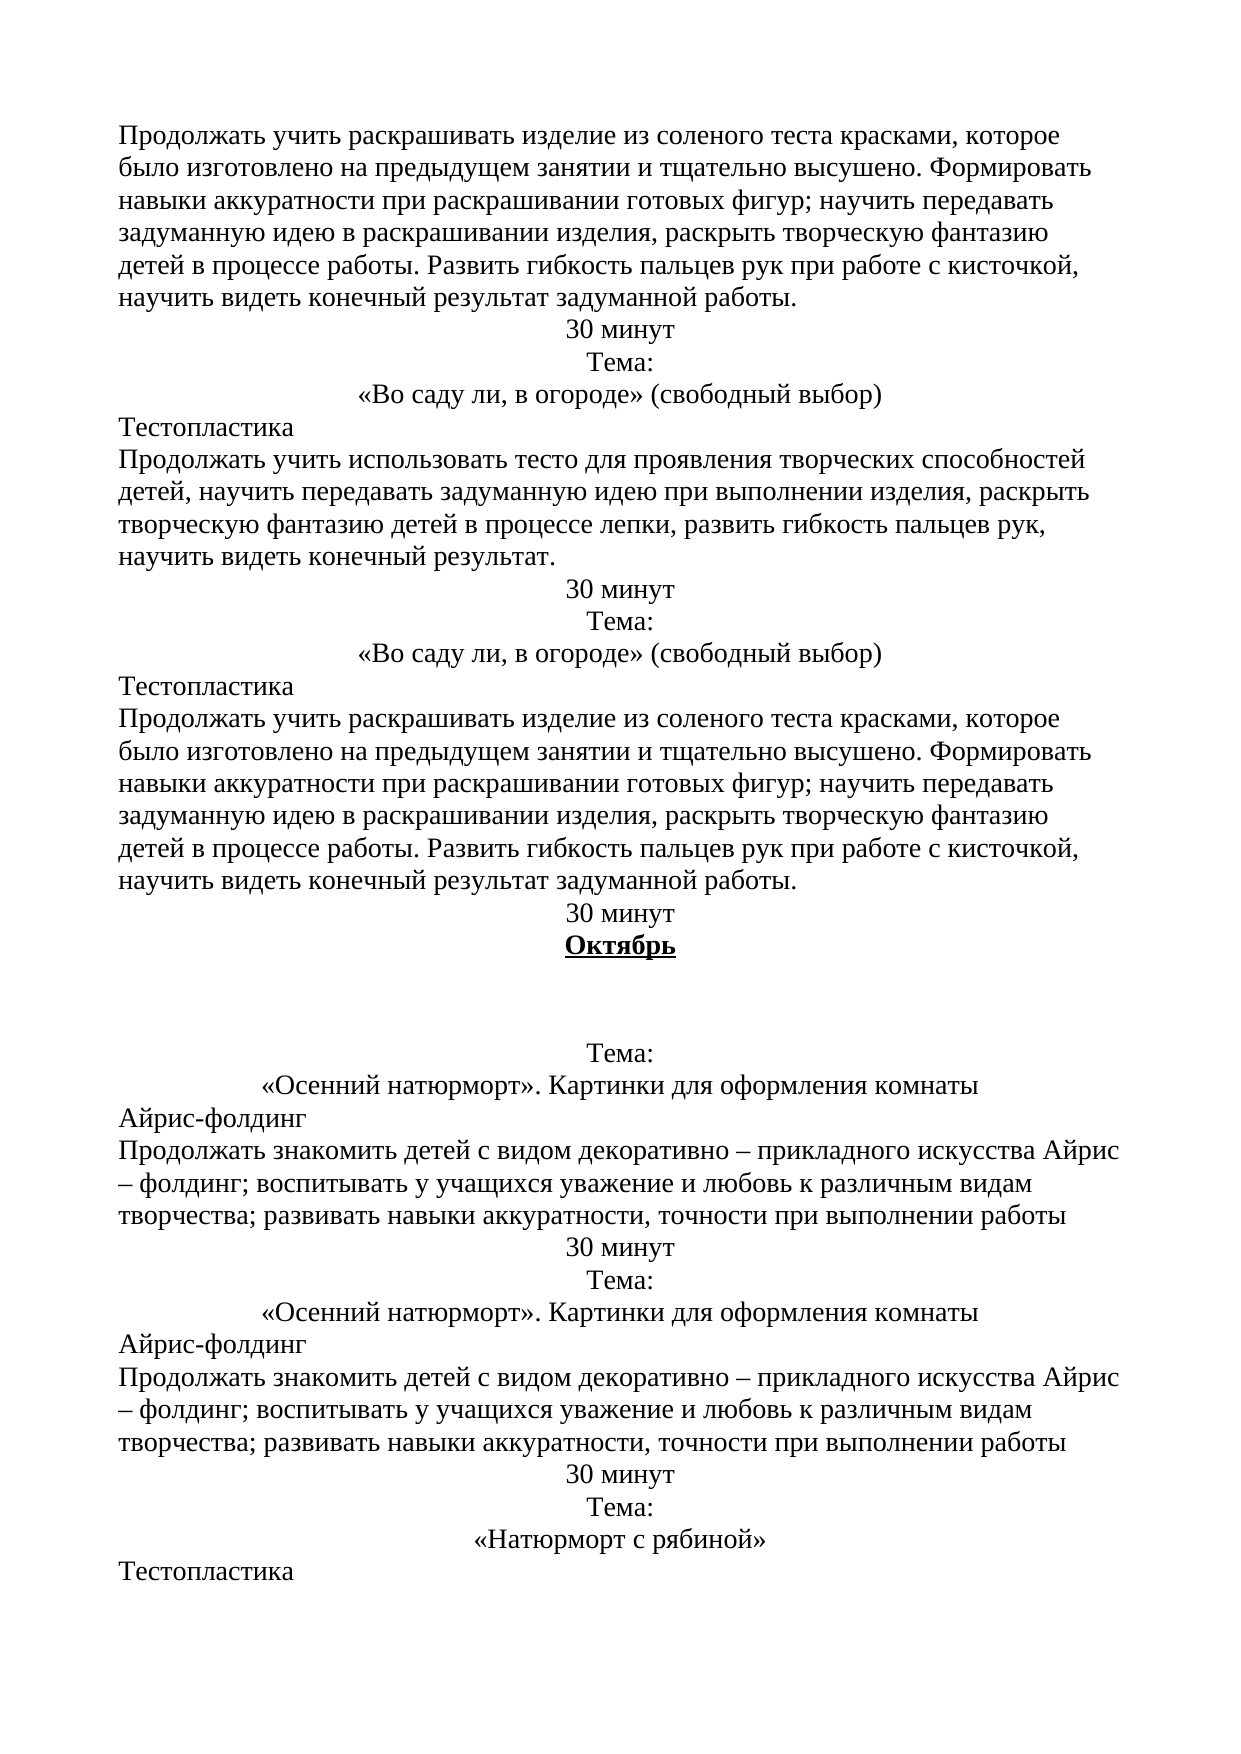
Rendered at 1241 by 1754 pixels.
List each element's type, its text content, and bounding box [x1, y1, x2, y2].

text Продолжать учить раскрашивать изделие из соленого теста красками, которое было изготовлено на предыдущем занятии и тщательно высушено. Формировать навыки аккуратности при раскрашивании готовых фигур; научить передавать задуманную идею в раскрашивании изделия, раскрыть творческую фантазию детей в процессе работы. Развить гибкость пальцев рук при работе с кисточкой, научить видеть конечный результат задуманной работы. [118, 118, 1122, 312]
text «Осенний натюрморт». Картинки для оформления комнаты [118, 1068, 1122, 1101]
text «Во саду ли, в огороде» (свободный выбор) [118, 636, 1122, 669]
text Тема: [118, 1263, 1122, 1295]
text 30 минут [118, 572, 1122, 604]
text Тема: [118, 1489, 1122, 1522]
text Тема: [118, 345, 1122, 377]
text Айрис-фолдинг [118, 1101, 1122, 1133]
text Продолжать знакомить детей с видом декоративно – прикладного искусства Айрис – фолдинг; воспитывать у учащихся уважение и любовь к различным видам творчества; развивать навыки аккуратности, точности при выполнении работы [118, 1133, 1122, 1230]
text Тема: [118, 1036, 1122, 1068]
text Тестопластика [118, 1554, 1122, 1587]
text 30 минут [118, 312, 1122, 345]
text Тестопластика [118, 410, 1122, 442]
text Айрис-фолдинг [118, 1328, 1122, 1360]
text 30 минут [118, 896, 1122, 928]
text «Во саду ли, в огороде» (свободный выбор) [118, 377, 1122, 410]
text Продолжать учить использовать тесто для проявления творческих способностей детей, научить передавать задуманную идею при выполнении изделия, раскрыть творческую фантазию детей в процессе лепки, развить гибкость пальцев рук, научить видеть конечный результат. [118, 442, 1122, 572]
text 30 минут [118, 1457, 1122, 1489]
text 30 минут [118, 1230, 1122, 1263]
text Тестопластика [118, 669, 1122, 701]
text «Натюрморт с рябиной» [118, 1522, 1122, 1554]
text Тема: [118, 604, 1122, 636]
text «Осенний натюрморт». Картинки для оформления комнаты [118, 1295, 1122, 1328]
text Октябрь [118, 928, 1122, 960]
text Продолжать знакомить детей с видом декоративно – прикладного искусства Айрис – фолдинг; воспитывать у учащихся уважение и любовь к различным видам творчества; развивать навыки аккуратности, точности при выполнении работы [118, 1360, 1122, 1457]
text Продолжать учить раскрашивать изделие из соленого теста красками, которое было изготовлено на предыдущем занятии и тщательно высушено. Формировать навыки аккуратности при раскрашивании готовых фигур; научить передавать задуманную идею в раскрашивании изделия, раскрыть творческую фантазию детей в процессе работы. Развить гибкость пальцев рук при работе с кисточкой, научить видеть конечный результат задуманной работы. [118, 701, 1122, 896]
